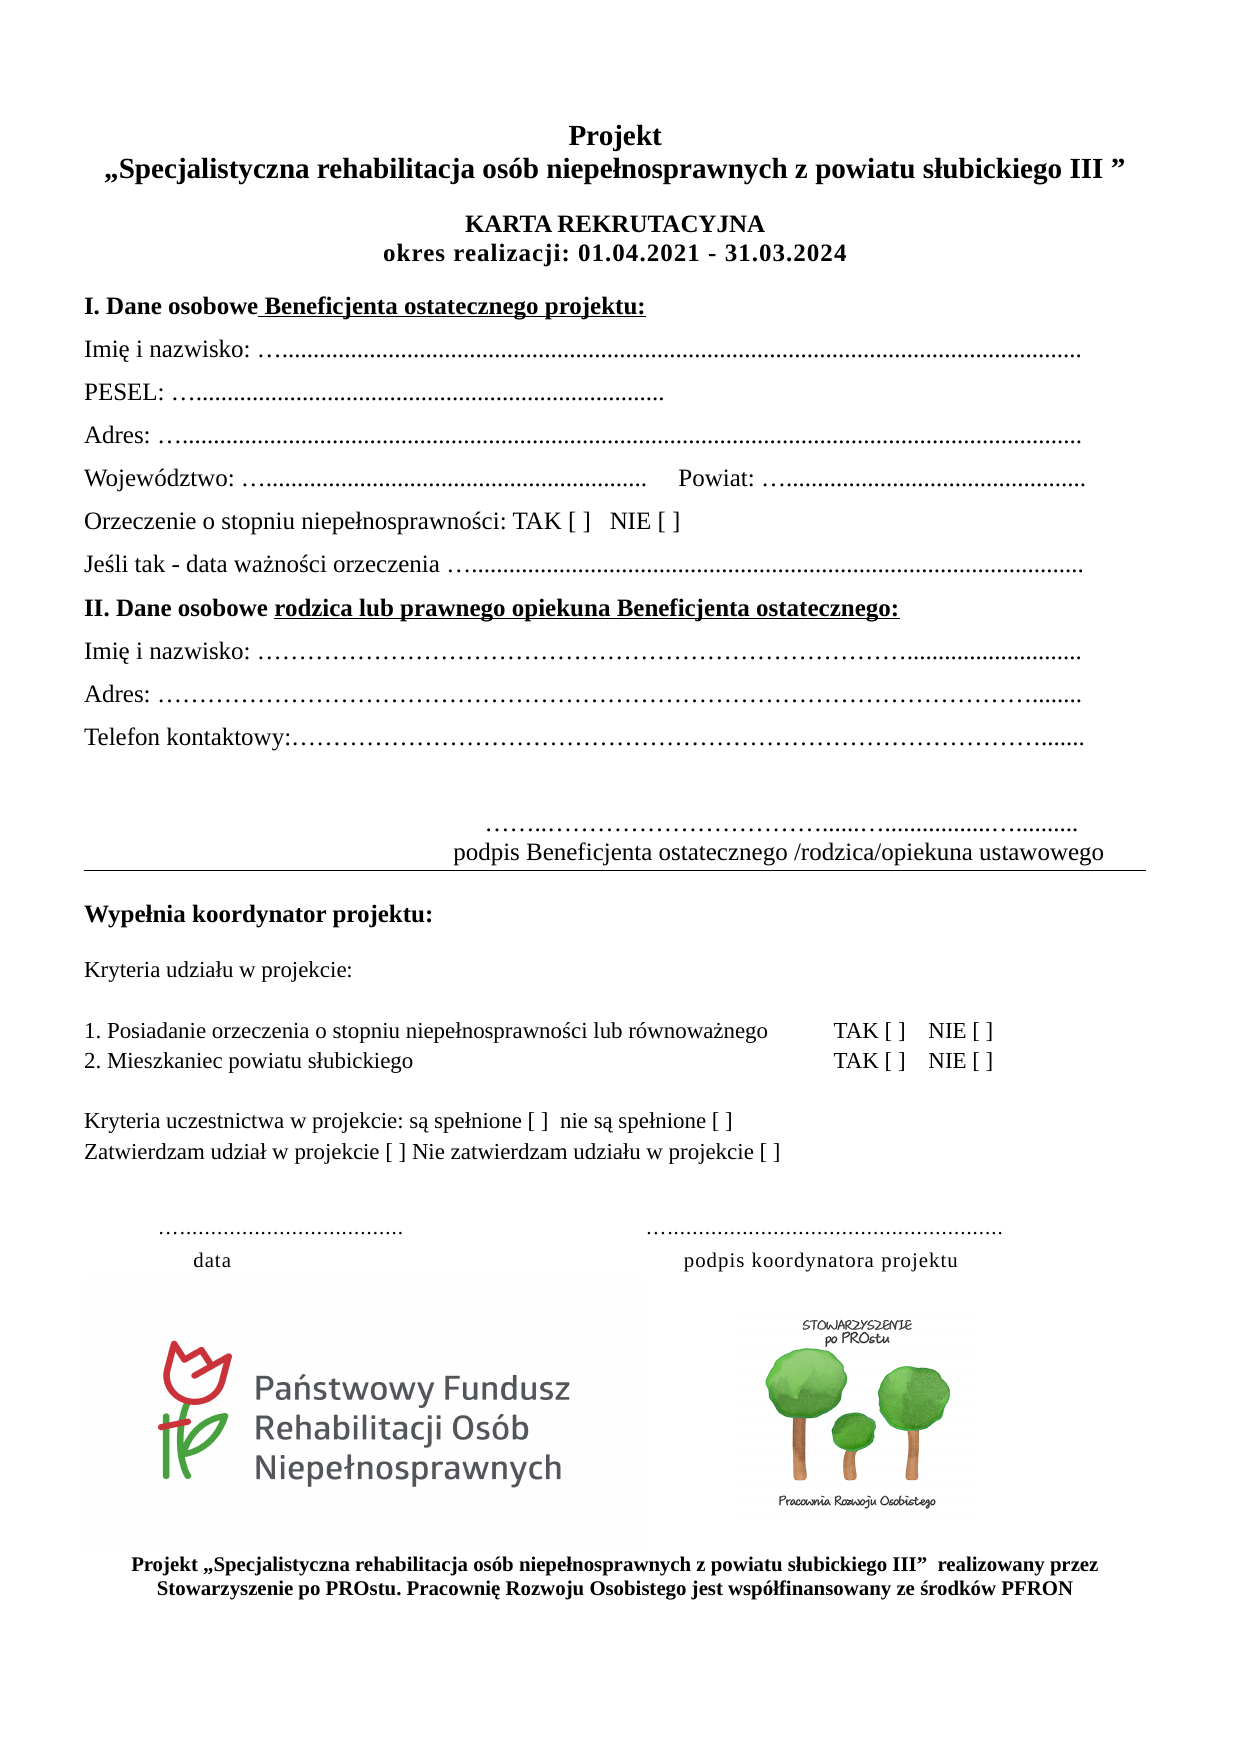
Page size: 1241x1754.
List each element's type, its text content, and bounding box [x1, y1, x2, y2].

text Kryteria udziału w projekcie: [84, 957, 1146, 983]
text ……..……………………………......….................….......... [84, 808, 1146, 837]
text Adres: ……………………………………………………………………………………………........ [84, 679, 1146, 708]
text Orzeczenie o stopniu niepełnosprawności: TAK [ ] NIE [ ] [84, 506, 1146, 535]
text KARTA REKRUTACYJNA [84, 209, 1146, 238]
text I. Dane osobowe Beneficjenta ostatecznego projektu: [84, 291, 1146, 319]
text ….................................... …...................................................... [84, 1214, 1146, 1239]
text Projekt [84, 118, 1146, 152]
text Województwo: …............................................................. Powiat: …................................................ [84, 463, 1146, 492]
text II. Dane osobowe rodzica lub prawnego opiekuna Beneficjenta ostatecznego: [84, 593, 1146, 621]
text Adres: …................................................................................................................................................ [84, 420, 1146, 449]
text podpis Beneficjenta ostatecznego /rodzica/opiekuna ustawowego [84, 837, 1146, 870]
text Jeśli tak - data ważności orzeczenia ….................................................................................................. [84, 549, 1146, 578]
text 1. Posiadanie orzeczenia o stopniu niepełnosprawności lub równoważnego TAK [ ] NIE [ ] [84, 1017, 1146, 1043]
text data podpis koordynatora projektu [84, 1239, 1146, 1274]
text Kryteria uczestnictwa w projekcie: są spełnione [ ] nie są spełnione [ ] [84, 1108, 1146, 1134]
text Projekt „Specjalistyczna rehabilitacja osób niepełnosprawnych z powiatu słubickiego III” realizowany przez Stowarzyszenie po PROstu. Pracownię Rozwoju Osobistego jest współfinansowany ze środków PFRON [84, 1274, 1146, 1600]
text Telefon kontaktowy:………………………………………………………………………………....... [84, 722, 1146, 751]
text „Specjalistyczna rehabilitacja osób niepełnosprawnych z powiatu słubickiego III ” [84, 152, 1146, 185]
picture [84, 1276, 643, 1552]
text Zatwierdzam udział w projekcie [ ] Nie zatwierdzam udziału w projekcie [ ] [84, 1138, 1146, 1164]
text 2. Mieszkaniec powiatu słubickiego TAK [ ] NIE [ ] [84, 1047, 1146, 1073]
text PESEL: …........................................................................... [84, 377, 1146, 406]
text Wypełnia koordynator projektu: [84, 899, 1146, 928]
text Imię i nazwisko: ……………………………………………………………………............................ [84, 636, 1146, 664]
text Imię i nazwisko: …................................................................................................................................ [84, 334, 1146, 363]
picture [732, 1306, 983, 1522]
text okres realizacji: 01.04.2021 - 31.03.2024 [84, 238, 1146, 267]
